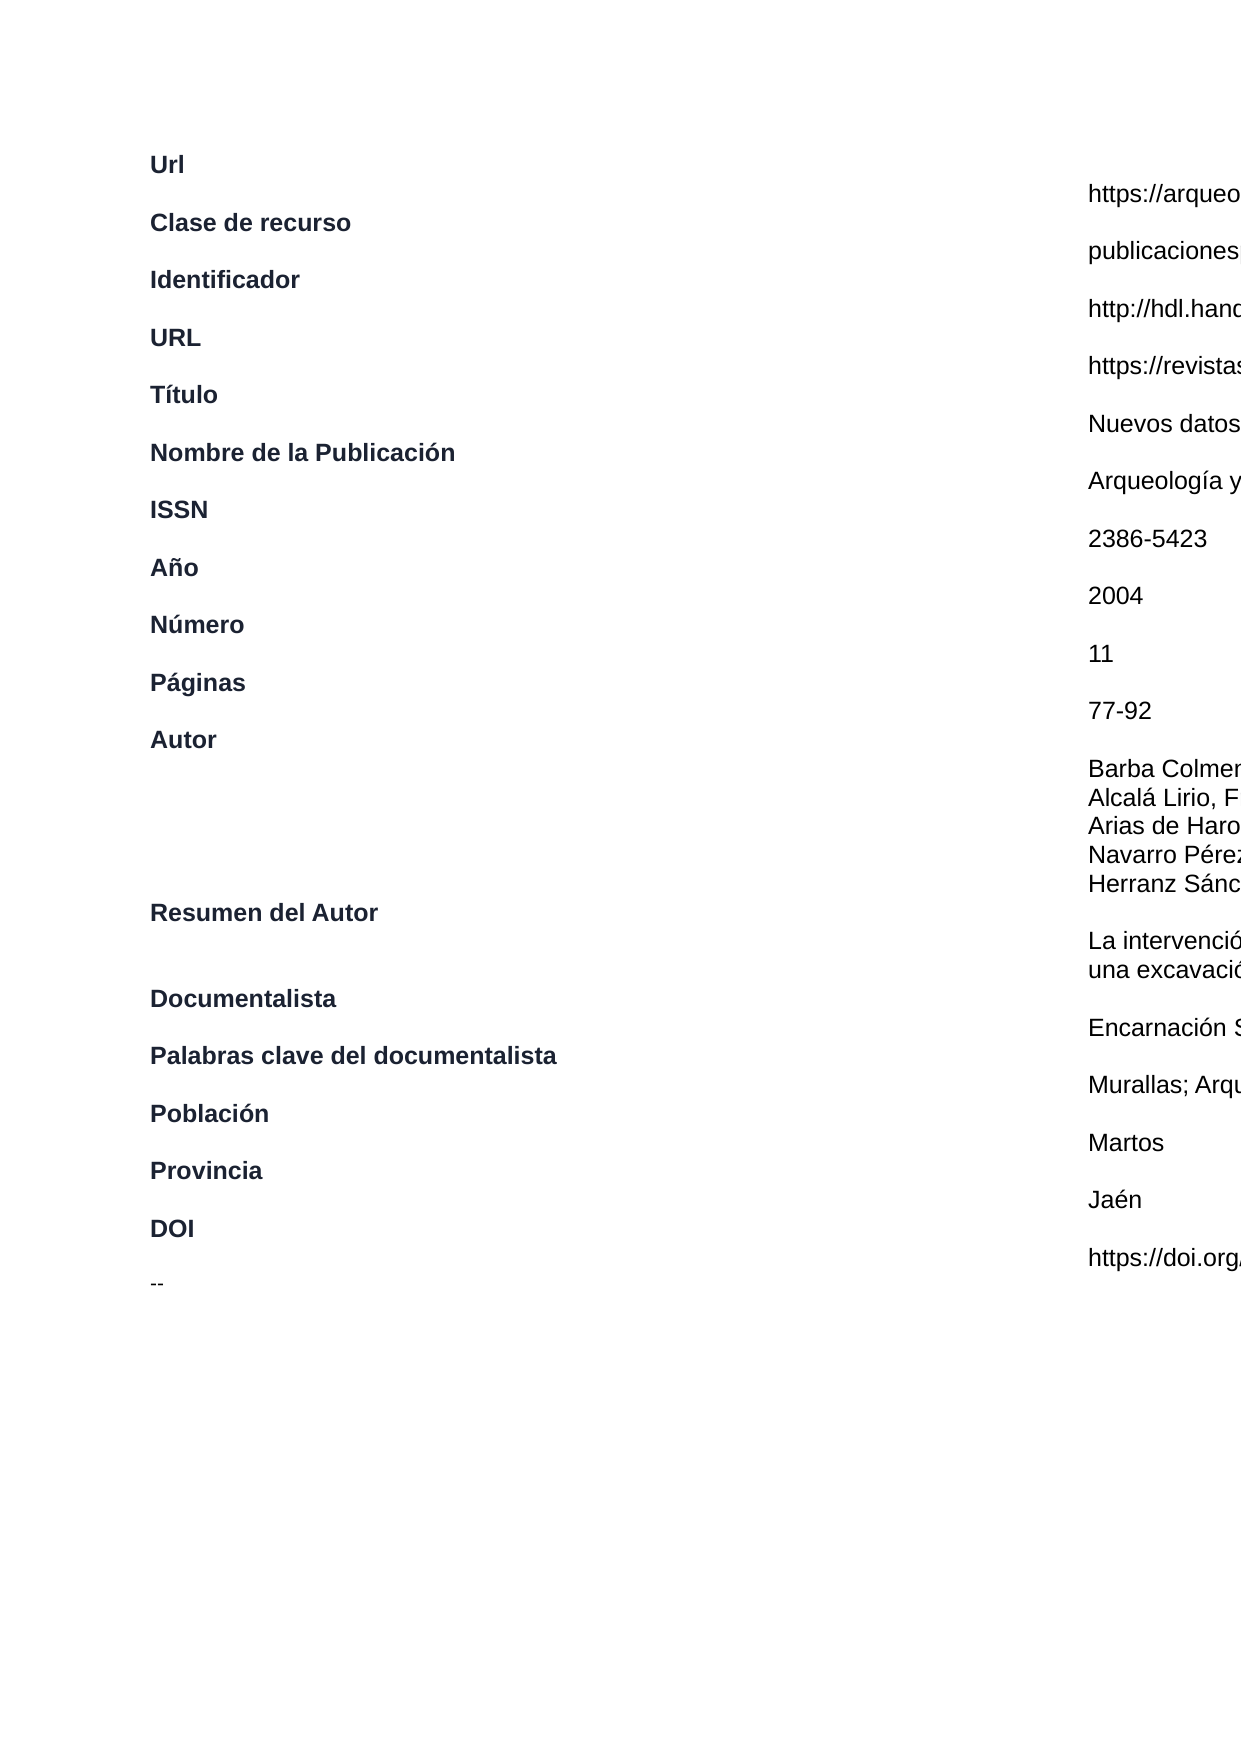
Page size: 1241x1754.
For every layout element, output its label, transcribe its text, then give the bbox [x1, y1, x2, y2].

text https://revistaselectronicas.ujaen.es/index.php/ATM/article/view/1694 [1088, 351, 1240, 380]
text Número [150, 610, 1090, 639]
text Palabras clave del documentalista [150, 1041, 1090, 1070]
text Alcalá Lirio, Francisca [1088, 782, 1240, 811]
text -- [150, 1271, 1090, 1295]
text Autor [150, 725, 1090, 754]
text Población [150, 1099, 1090, 1127]
text publicacionesperiodicas:PublicacionesPeriodicas [1088, 236, 1240, 265]
text 2004 [1088, 581, 1240, 610]
text Nuevos datos para el estudio del sistema de fortificación medieval de la ciudad de Jaén. Intervención arqueológica en la Puerta de Martos [1088, 409, 1240, 437]
text Identificador [150, 265, 1090, 294]
text Año [150, 552, 1090, 581]
text ISSN [150, 495, 1090, 524]
text Murallas; Arqueología; Edad Media; Fortificaciones; Intervención en BI/Arqueología. [1088, 1070, 1240, 1099]
text Título [150, 380, 1090, 409]
text http://hdl.handle.net/11532/270252 [1088, 294, 1240, 322]
text Clase de recurso [150, 207, 1090, 236]
text Provincia [150, 1156, 1090, 1185]
text Nombre de la Publicación [150, 437, 1090, 466]
text 77-92 [1088, 696, 1240, 725]
text https://doi.org/10.17561/aytm.v11i2.1694 [1088, 1242, 1240, 1271]
text Arias de Haro, Francisco [1088, 811, 1240, 840]
text Arqueología y Territorio Medieval [1088, 466, 1240, 495]
text Encarnación Sánchez Arenas [1088, 1012, 1240, 1041]
text Martos [1088, 1127, 1240, 1156]
text 2386-5423 [1088, 524, 1240, 552]
text Páginas [150, 667, 1090, 696]
text DOI [150, 1214, 1090, 1242]
text https://arqueologiaislamicadejaen.com/s/public/item/53 [1088, 179, 1240, 207]
text Navarro Pérez, Mercedes [1088, 840, 1240, 869]
text URL [150, 322, 1090, 351]
text 11 [1088, 639, 1240, 667]
text Url [150, 150, 1090, 179]
text Documentalista [150, 984, 1090, 1012]
text Herranz Sánchez, Mercedes [1088, 869, 1240, 897]
text Jaén [1088, 1185, 1240, 1214]
text Resumen del Autor [150, 897, 1090, 926]
text Barba Colmenero, Vicente [1088, 754, 1240, 782]
